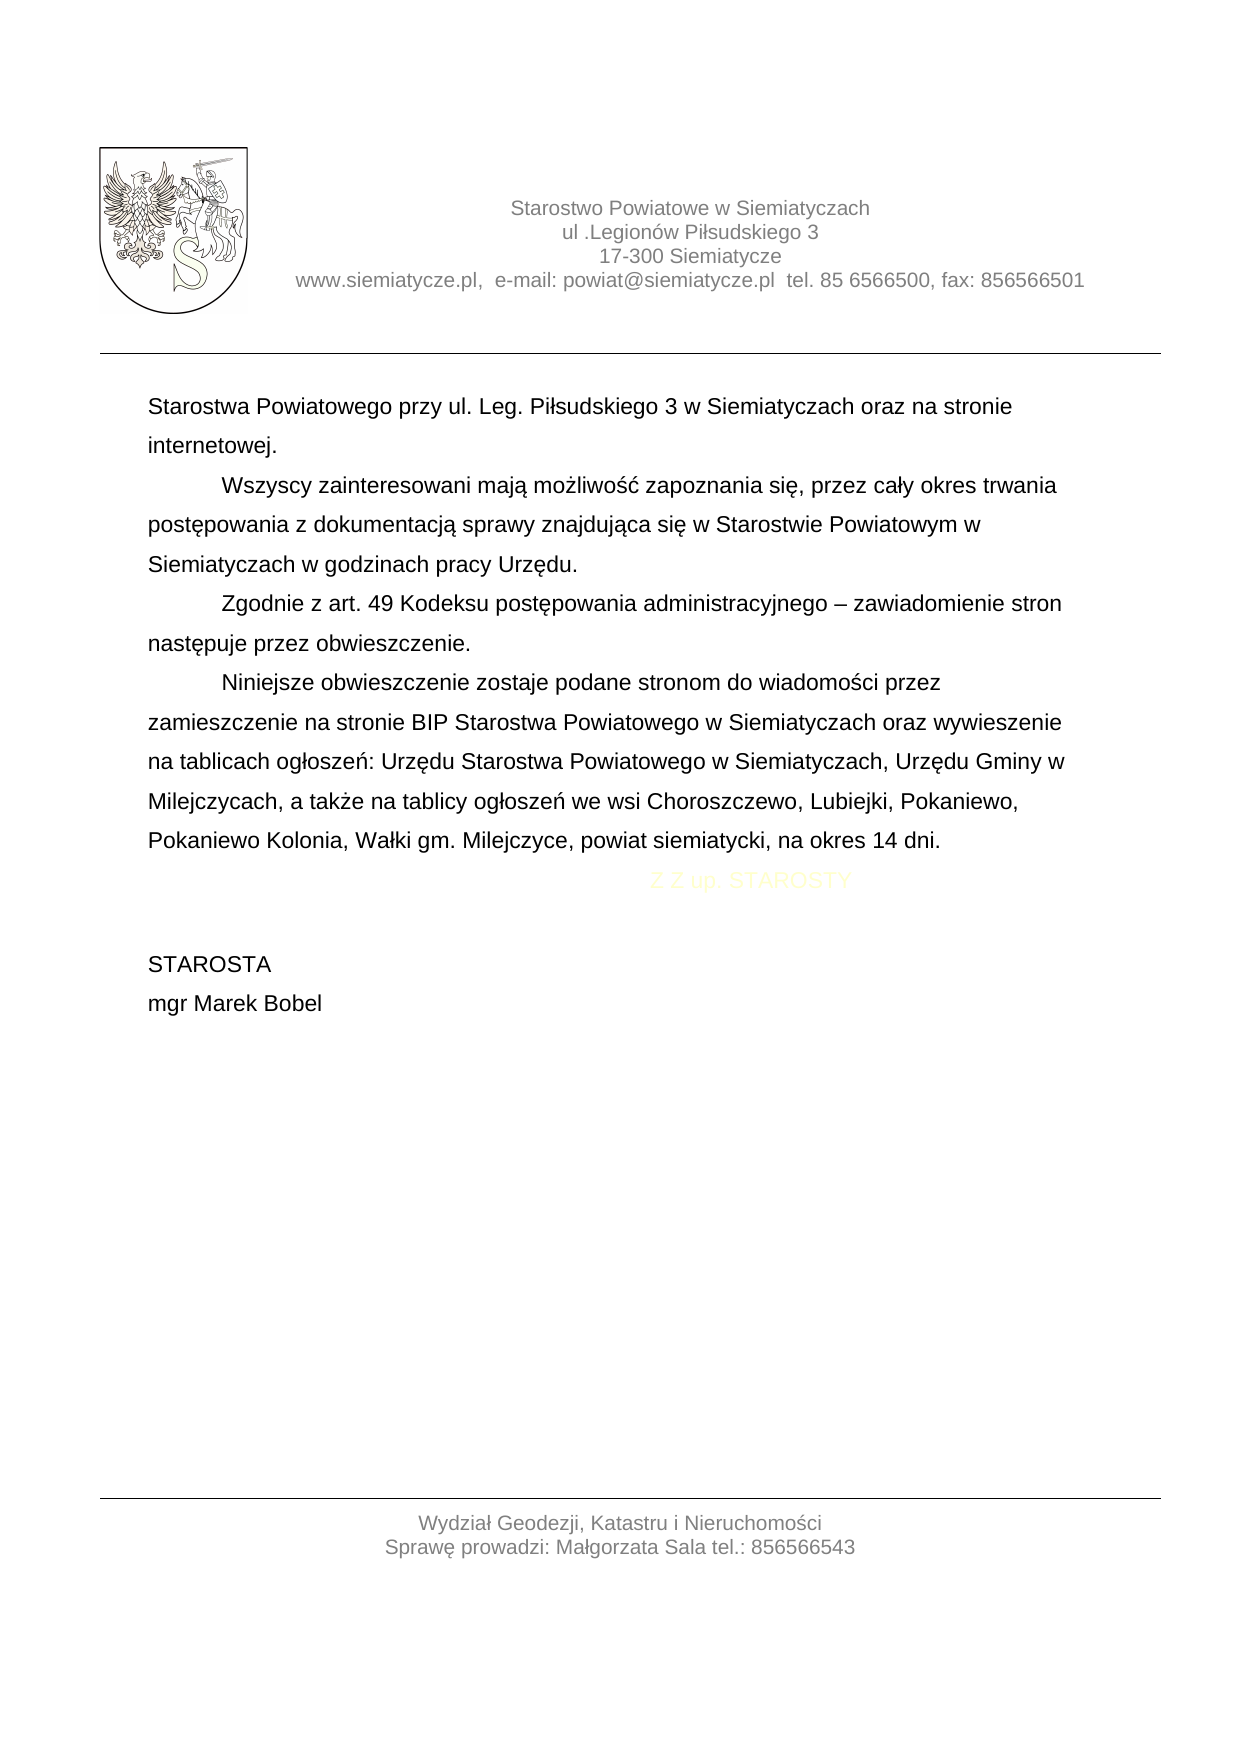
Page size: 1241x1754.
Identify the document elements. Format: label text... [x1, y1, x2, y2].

picture [99, 147, 248, 314]
text Zgodnie z art. 49 Kodeksu postępowania administracyjnego – zawiadomienie stron następuje przez obwieszczenie. [148, 590, 1093, 656]
text STAROSTA [148, 951, 1093, 977]
text Niniejsze obwieszczenie zostaje podane stronom do wiadomości przez zamieszczenie na stronie BIP Starostwa Powiatowego w Siemiatyczach oraz wywieszenie na tablicach ogłoszeń: Urzędu Starostwa Powiatowego w Siemiatyczach, Urzędu Gminy w Milejczycach, a także na tablicy ogłoszeń we wsi Choroszczewo, Lubiejki, Pokaniewo, Pokaniewo Kolonia, Wałki gm. Milejczyce, powiat siemiatycki, na okres 14 dni. [148, 669, 1093, 853]
text Z Z up. STAROSTY [650, 867, 1093, 893]
text Starostwa Powiatowego przy ul. Leg. Piłsudskiego 3 w Siemiatyczach oraz na stronie internetowej. [148, 393, 1093, 459]
text mgr Marek Bobel [148, 990, 1093, 1017]
text Wszyscy zainteresowani mają możliwość zapoznania się, przez cały okres trwania postępowania z dokumentacją sprawy znajdująca się w Starostwie Powiatowym w Siemiatyczach w godzinach pracy Urzędu. [148, 472, 1093, 577]
